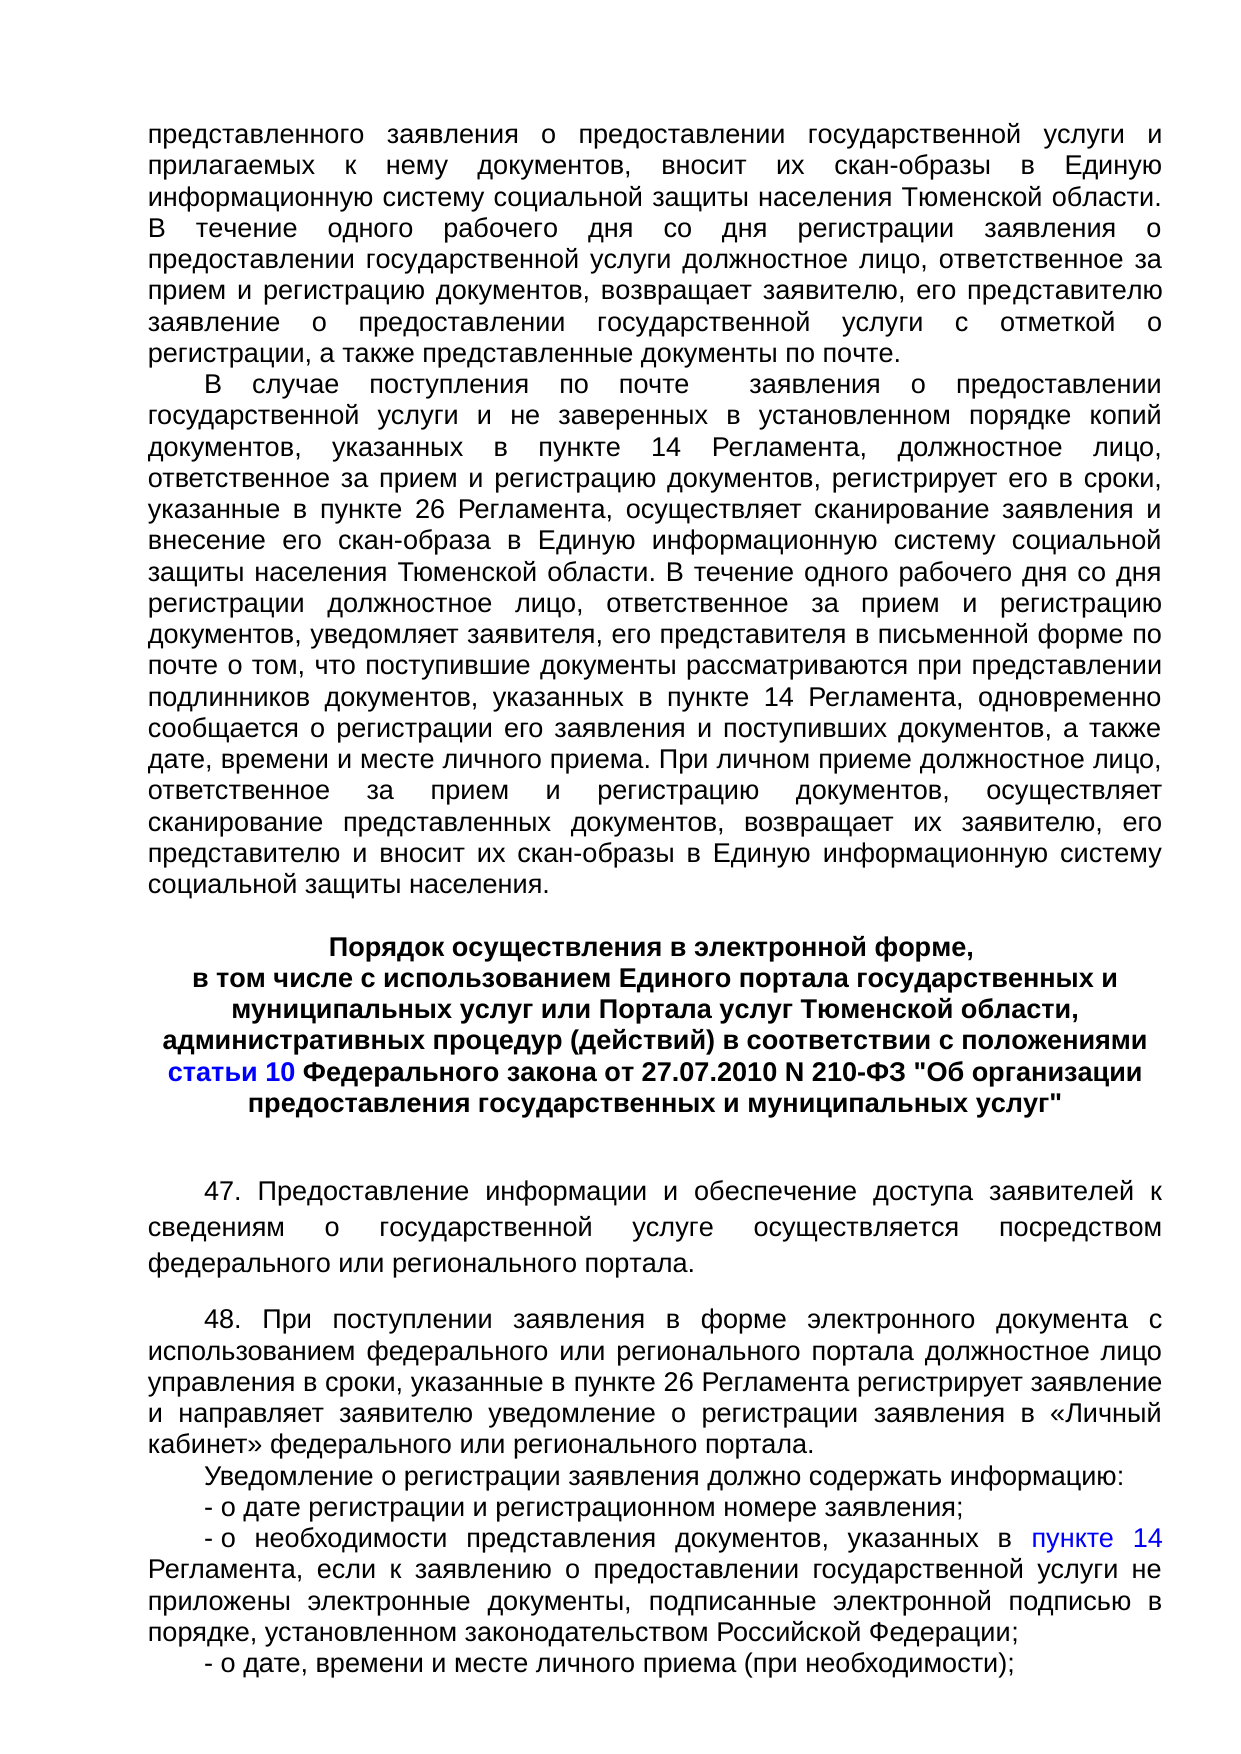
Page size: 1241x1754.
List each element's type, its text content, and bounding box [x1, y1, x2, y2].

text - о дате, времени и месте личного приема (при необходимости); [148, 1647, 1163, 1678]
text Уведомление о регистрации заявления должно содержать информацию: [148, 1460, 1163, 1491]
text представленного заявления о предоставлении государственной услуги и прилагаемых к нему документов, вносит их скан-образы в Единую информационную систему социальной защиты населения Тюменской области. В течение одного рабочего дня со дня регистрации заявления о предоставлении государственной услуги должностное лицо, ответственное за прием и регистрацию документов, возвращает заявителю, его представителю заявление о предоставлении государственной услуги с отметкой о регистрации, а также представленные документы по почте. [148, 118, 1163, 368]
subtitle в том числе с использованием Единого портала государственных и муниципальных услуг или Портала услуг Тюменской области, административных процедур (действий) в соответствии с положениями статьи 10 Федерального закона от 27.07.2010 N 210-ФЗ "Об организации предоставления государственных и муниципальных услуг" [148, 962, 1163, 1118]
subtitle Порядок осуществления в электронной форме, [148, 931, 1163, 962]
text 48. При поступлении заявления в форме электронного документа с использованием федерального или регионального портала должностное лицо управления в сроки, указанные в пункте 26 Регламента регистрирует заявление и направляет заявителю уведомление о регистрации заявления в «Личный кабинет» федерального или регионального портала. [148, 1303, 1163, 1460]
text 47. Предоставление информации и обеспечение доступа заявителей к сведениям о государственной услуге осуществляется посредством федерального или регионального портала. [148, 1175, 1163, 1278]
text - о необходимости представления документов, указанных в пункте 14 Регламента, если к заявлению о предоставлении государственной услуги не приложены электронные документы, подписанные электронной подписью в порядке, установленном законодательством Российской Федерации; [148, 1522, 1163, 1647]
text В случае поступления по почте заявления о предоставлении государственной услуги и не заверенных в установленном порядке копий документов, указанных в пункте 14 Регламента, должностное лицо, ответственное за прием и регистрацию документов, регистрирует его в сроки, указанные в пункте 26 Регламента, осуществляет сканирование заявления и внесение его скан-образа в Единую информационную систему социальной защиты населения Тюменской области. В течение одного рабочего дня со дня регистрации должностное лицо, ответственное за прием и регистрацию документов, уведомляет заявителя, его представителя в письменной форме по почте о том, что поступившие документы рассматриваются при представлении подлинников документов, указанных в пункте 14 Регламента, одновременно сообщается о регистрации его заявления и поступивших документов, а также дате, времени и месте личного приема. При личном приеме должностное лицо, ответственное за прием и регистрацию документов, осуществляет сканирование представленных документов, возвращает их заявителю, его представителю и вносит их скан-образы в Единую информационную систему социальной защиты населения. [148, 368, 1163, 899]
text - о дате регистрации и регистрационном номере заявления; [148, 1491, 1163, 1522]
